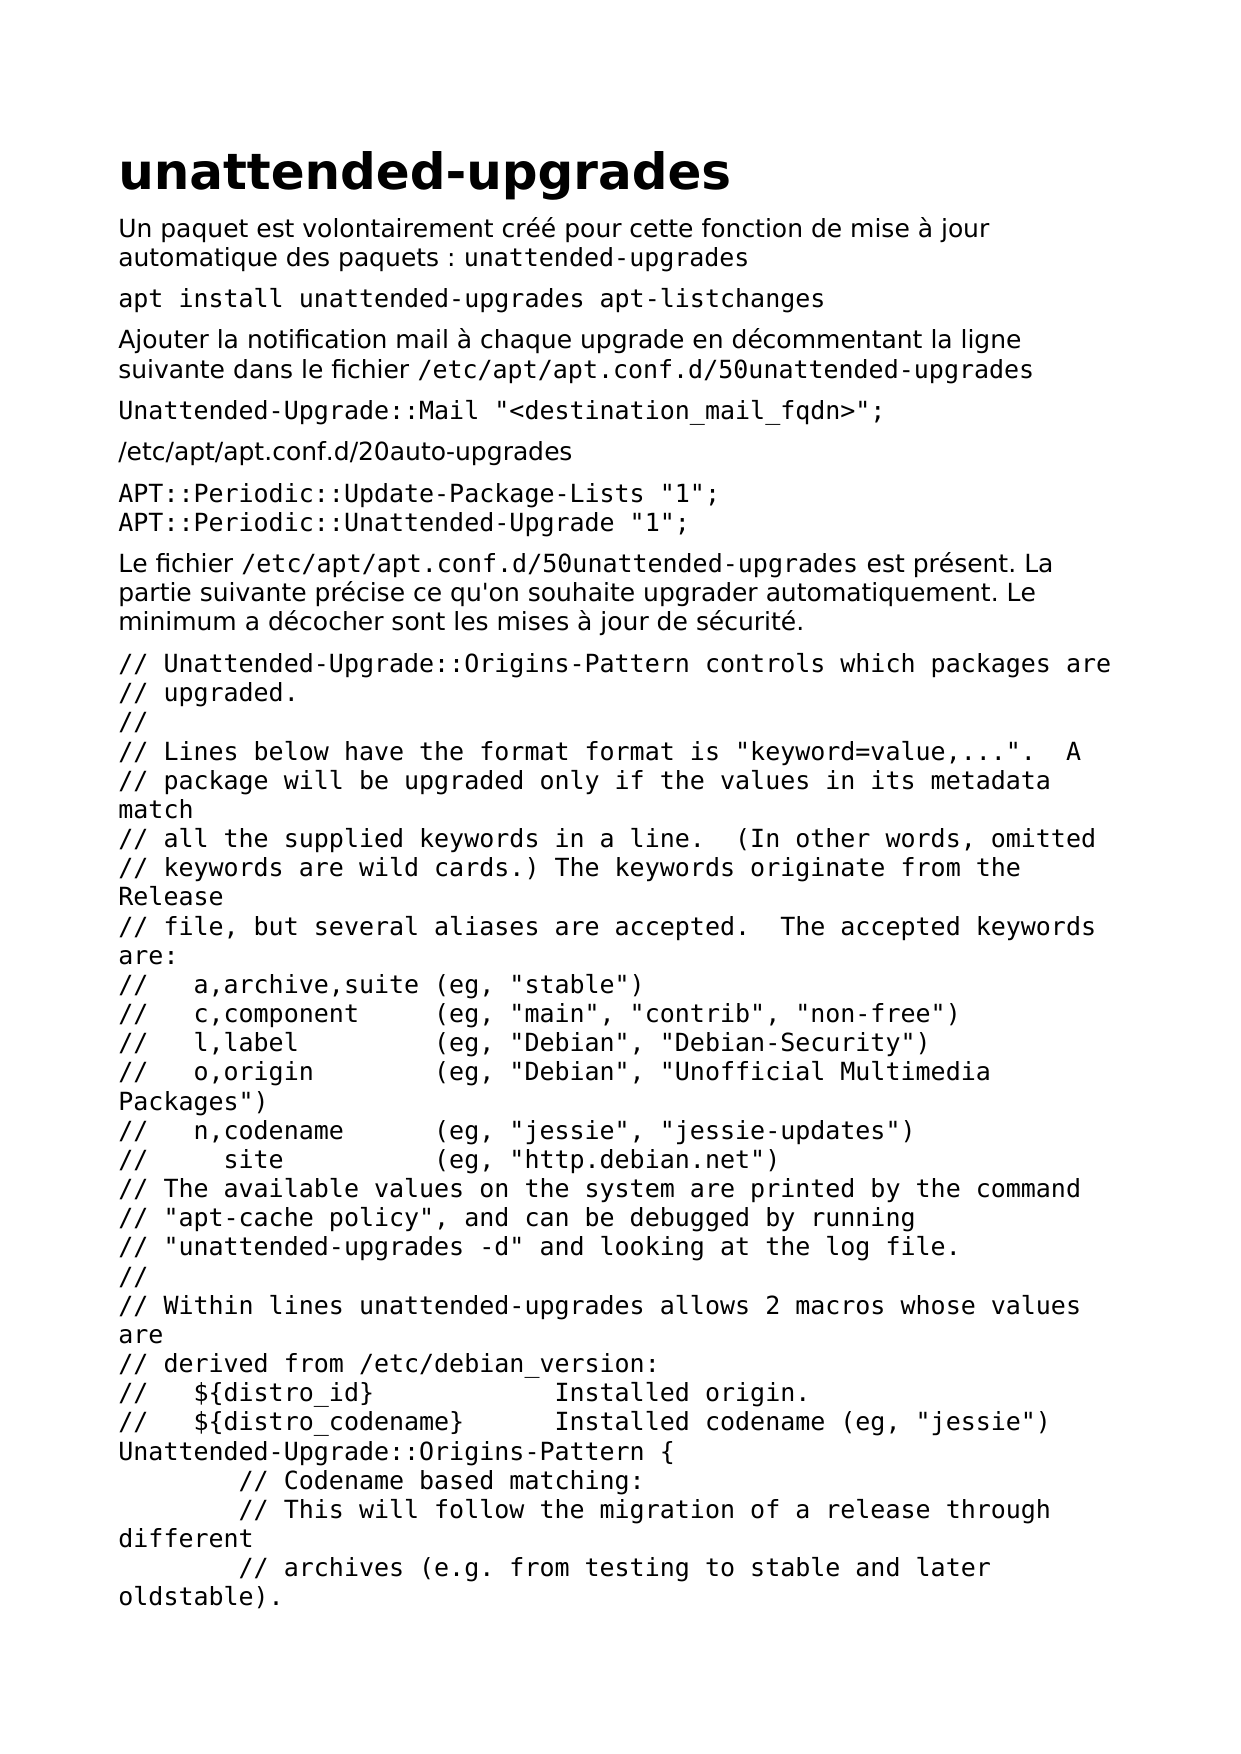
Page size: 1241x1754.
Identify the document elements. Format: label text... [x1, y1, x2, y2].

subtitle unattended-upgrades [118, 143, 1122, 201]
text APT::Periodic::Update-Package-Lists "1"; APT::Periodic::Unattended-Upgrade "1"; [118, 479, 1122, 537]
text Un paquet est volontairement créé pour cette fonction de mise à jour automatique des paquets : unattended-upgrades [118, 214, 1122, 272]
text Le fichier /etc/apt/apt.conf.d/50unattended-upgrades est présent. La partie suivante précise ce qu'on souhaite upgrader automatiquement. Le minimum a décocher sont les mises à jour de sécurité. [118, 549, 1122, 637]
text // Unattended-Upgrade::Origins-Pattern controls which packages are // upgraded. // // Lines below have the format format is "keyword=value,...". A // package will be upgraded only if the values in its metadata match // all the supplied keywords in a line. (In other words, omitted // keywords are wild cards.) The keywords originate from the Release // file, but several aliases are accepted. The accepted keywords are: // a,archive,suite (eg, "stable") // c,component (eg, "main", "contrib", "non-free") // l,label (eg, "Debian", "Debian-Security") // o,origin (eg, "Debian", "Unofficial Multimedia Packages") // n,codename (eg, "jessie", "jessie-updates") // site (eg, "http.debian.net") // The available values on the system are printed by the command // "apt-cache policy", and can be debugged by running // "unattended-upgrades -d" and looking at the log file. // // Within lines unattended-upgrades allows 2 macros whose values are // derived from /etc/debian_version: // ${distro_id} Installed origin. // ${distro_codename} Installed codename (eg, "jessie") Unattended-Upgrade::Origins-Pattern { // Codename based matching: // This will follow the migration of a release through different // archives (e.g. from testing to stable and later oldstable). [118, 649, 1122, 1612]
text /etc/apt/apt.conf.d/20auto-upgrades [118, 437, 1122, 467]
text apt install unattended-upgrades apt-listchanges [118, 285, 1122, 314]
text Unattended-Upgrade::Mail "<destination_mail_fqdn>"; [118, 396, 1122, 426]
text Ajouter la notification mail à chaque upgrade en décommentant la ligne suivante dans le fichier /etc/apt/apt.conf.d/50unattended-upgrades [118, 326, 1122, 384]
